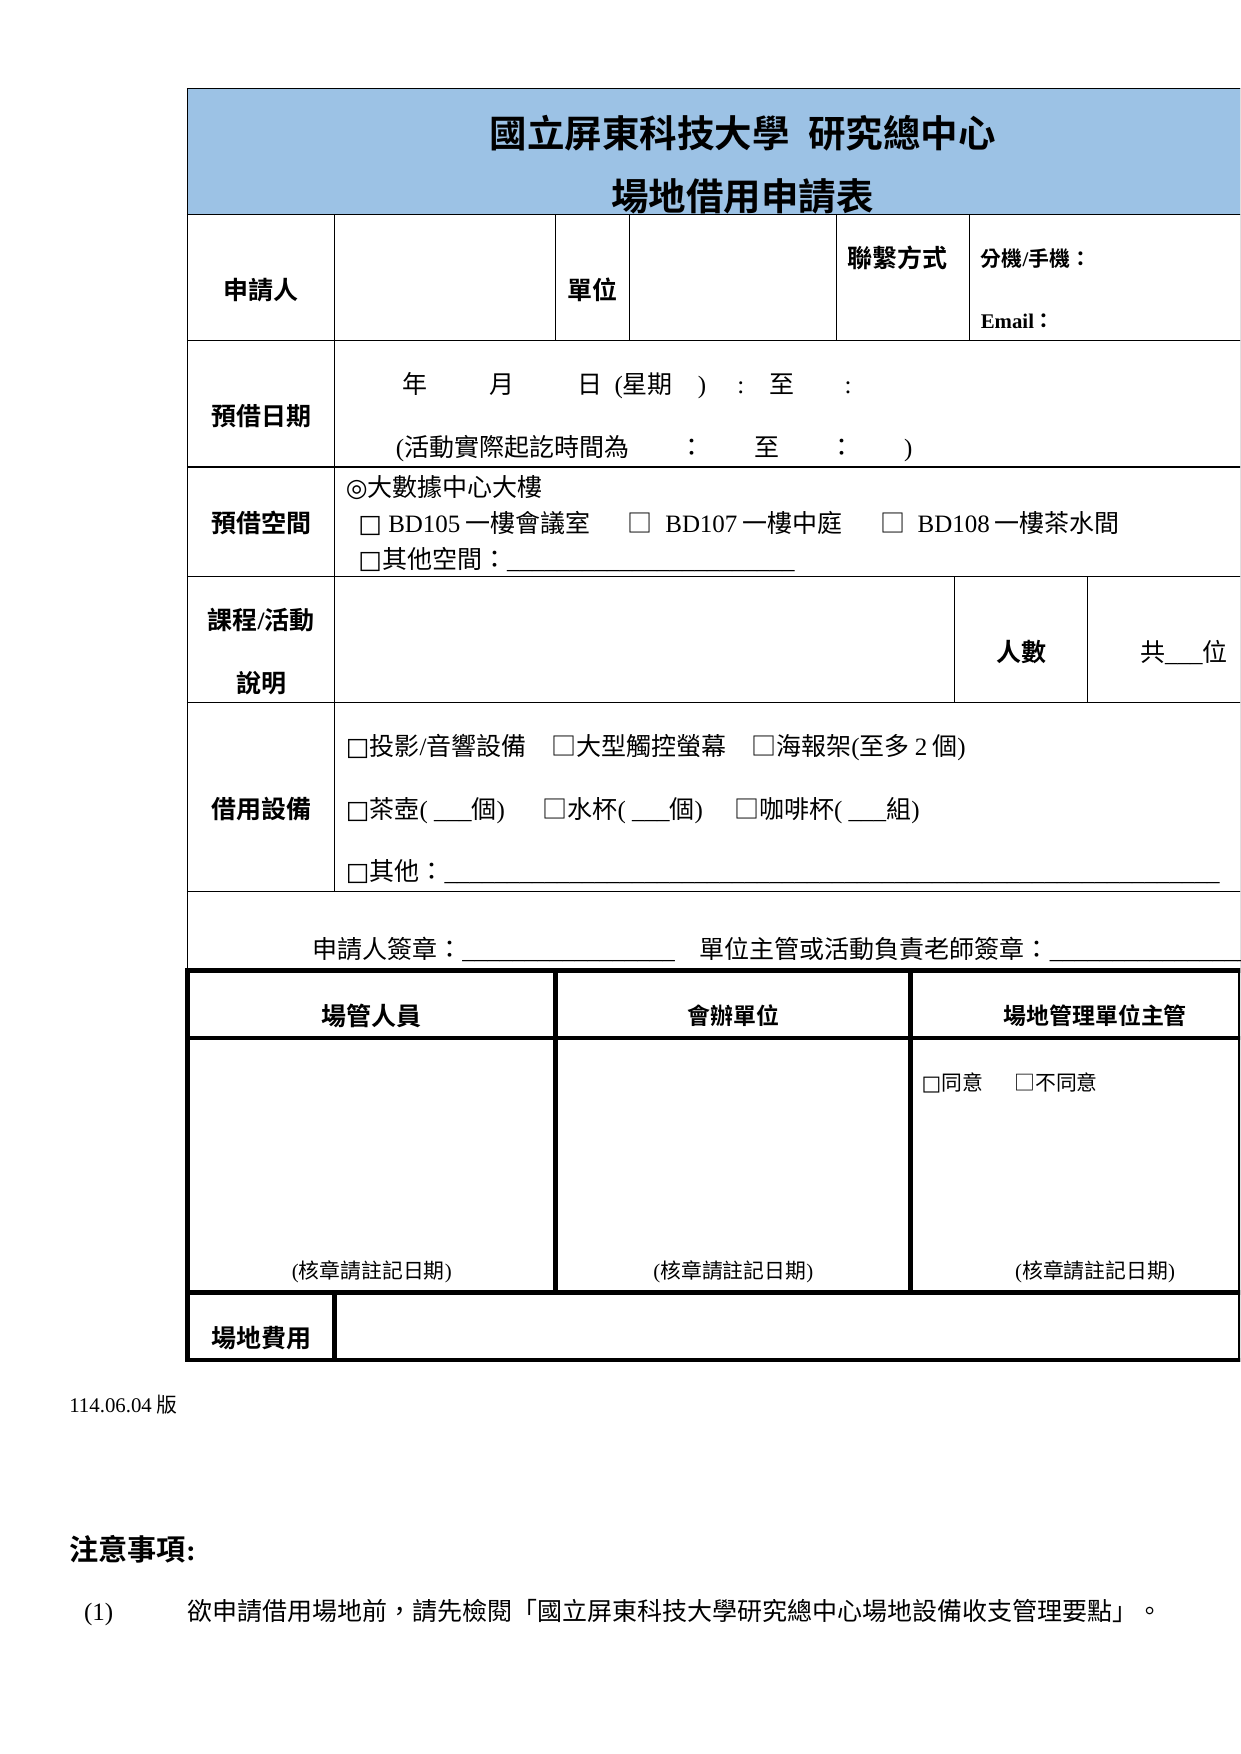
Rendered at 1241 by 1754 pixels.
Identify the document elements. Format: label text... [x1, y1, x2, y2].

table_cell 聯繫方式 [837, 215, 969, 340]
table_cell [630, 215, 836, 340]
table_cell 年 月 日 (星期 ) : 至 : (活動實際起訖時間為 ： 至 ： ) [335, 341, 1240, 466]
table_cell 場管人員 [190, 973, 553, 1036]
table_cell 場地管理單位主管 [913, 973, 1238, 1036]
table_header 國立屏東科技大學 研究總中心 場地借用申請表 [188, 89, 1240, 214]
table_cell 預借日期 [188, 341, 334, 466]
table_cell (核章請註記日期) [558, 1040, 908, 1290]
table_cell 場地費用 [190, 1295, 332, 1357]
table_cell 借用設備 [188, 703, 334, 891]
table_cell 課程/活動說明 [188, 577, 334, 702]
table_cell 人數 [955, 577, 1087, 702]
table_cell [335, 577, 954, 702]
table_cell 分機/手機： Email： [970, 215, 1240, 340]
table_cell 共___位 [1088, 577, 1240, 702]
table_cell □投影/音響設備 □大型觸控螢幕 □海報架(至多2個) □茶壺( ___個) □水杯( ___個) □咖啡杯( ___組) □其他：______________________________________________________________ [335, 703, 1240, 891]
table_cell □同意 □不同意 (核章請註記日期) [913, 1040, 1238, 1290]
text 114.06.04版 [69, 1362, 1147, 1424]
table_cell 申請人 [188, 215, 334, 340]
table_cell [335, 215, 555, 340]
table_cell (核章請註記日期) [190, 1040, 553, 1290]
table_cell [337, 1295, 1238, 1357]
table_cell 預借空間 [188, 468, 334, 576]
text 注意事項: [69, 1506, 1147, 1568]
table_cell 會辦單位 [558, 973, 908, 1036]
table_cell ◎大數據中心大樓 □ BD105一樓會議室 □ BD107一樓中庭 □ BD108一樓茶水間 □其他空間：_______________________ [335, 468, 1240, 576]
table_cell 申請人簽章：_________________ 單位主管或活動負責老師簽章：_________________ [188, 892, 1240, 968]
list 欲申請借用場地前，請先檢閱「國立屏東科技大學研究總中心場地設備收支管理要點」。 [84, 1568, 1162, 1631]
table_cell 單位 [556, 215, 629, 340]
